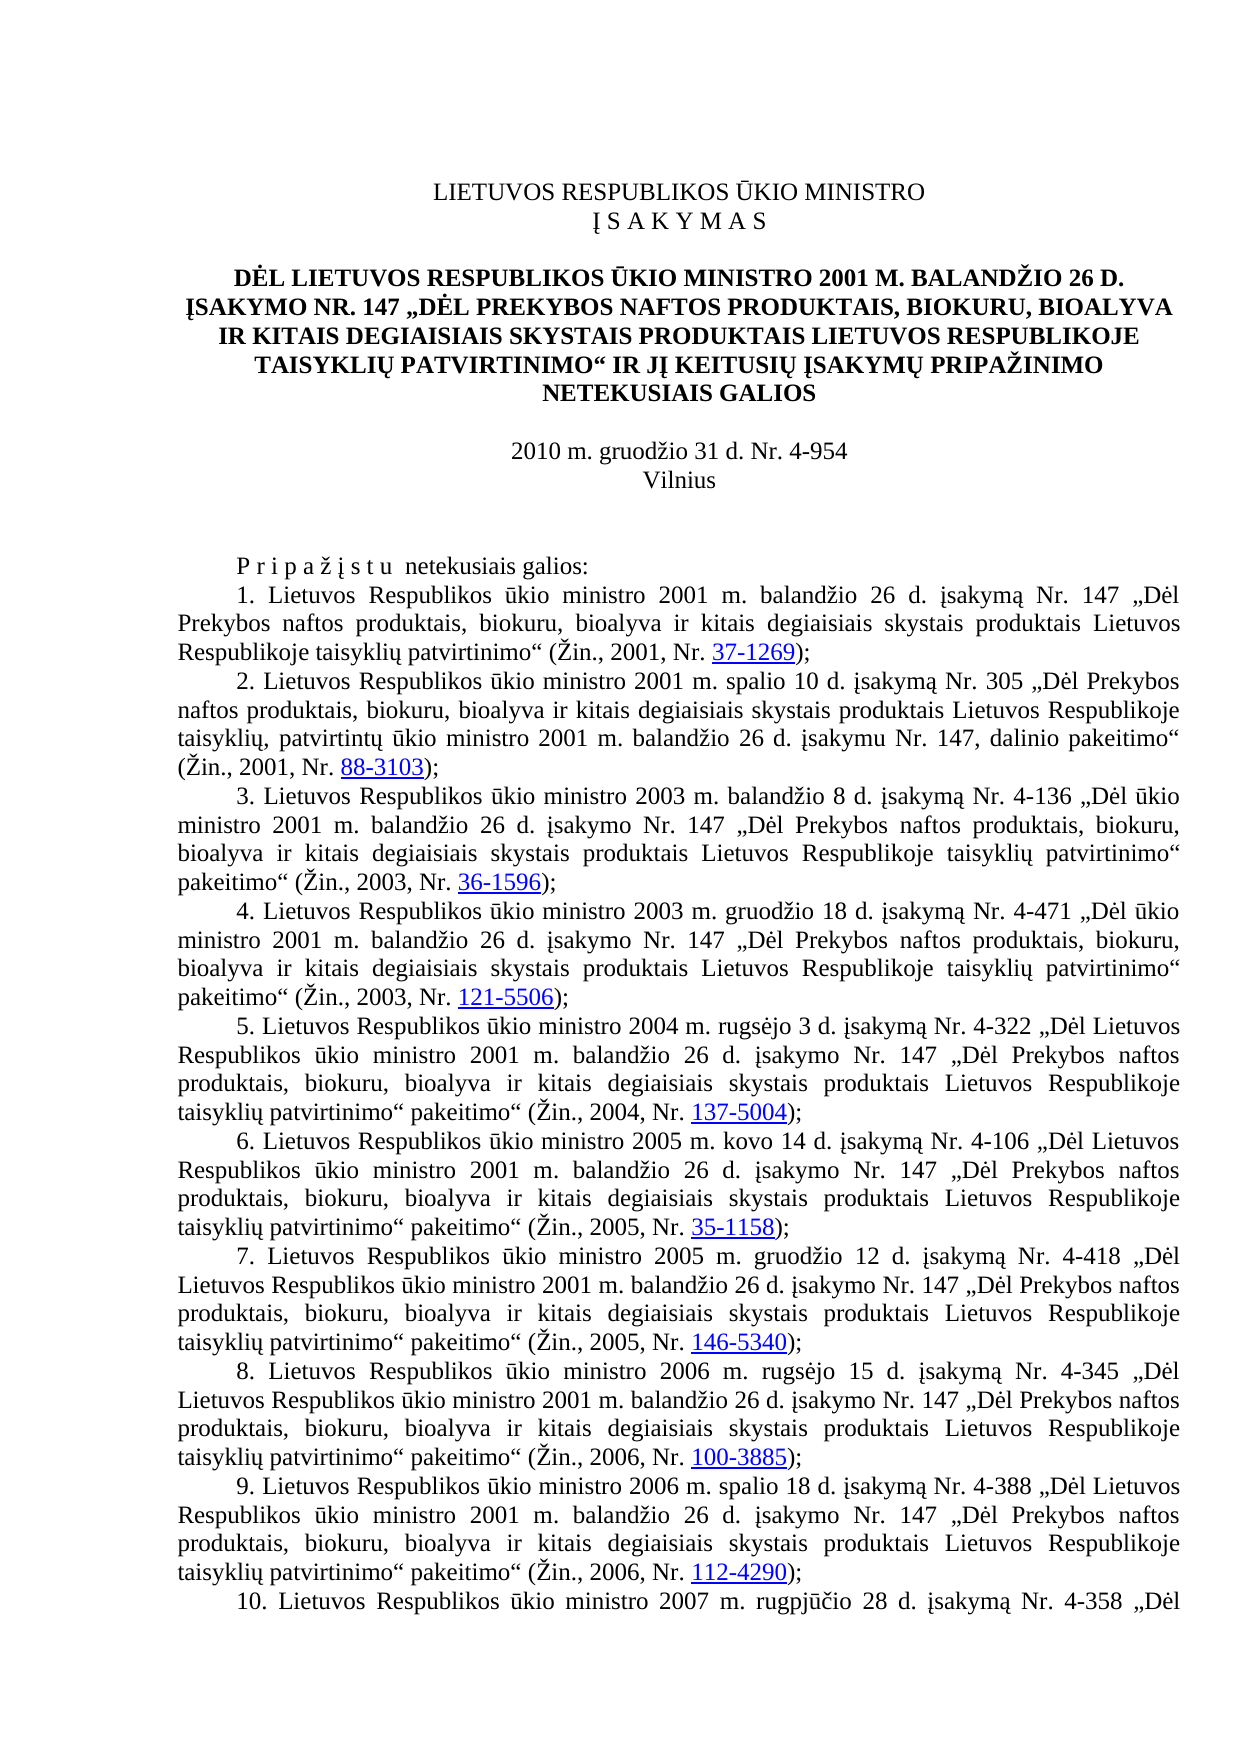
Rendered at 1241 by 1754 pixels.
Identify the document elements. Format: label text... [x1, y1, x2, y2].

text ĮSAKYMAS [177, 206, 1181, 235]
text LIETUVOS RESPUBLIKOS ŪKIO MINISTRO [177, 177, 1181, 206]
text 10. Lietuvos Respublikos ūkio ministro 2007 m. rugpjūčio 28 d. įsakymą Nr. 4-358 „Dėl [177, 1586, 1181, 1615]
text 7. Lietuvos Respublikos ūkio ministro 2005 m. gruodžio 12 d. įsakymą Nr. 4-418 „Dėl Lietuvos Respublikos ūkio ministro 2001 m. balandžio 26 d. įsakymo Nr. 147 „Dėl Prekybos naftos produktais, biokuru, bioalyva ir kitais degiaisiais skystais produktais Lietuvos Respublikoje taisyklių patvirtinimo“ pakeitimo“ (Žin., 2005, Nr. 146-5340); [177, 1241, 1181, 1356]
text DĖL LIETUVOS RESPUBLIKOS ŪKIO MINISTRO 2001 M. BALANDŽIO 26 D. ĮSAKYMO Nr. 147 „DĖL PREKYBOS NAFTOS PRODUKTAIS, BIOKURU, BIOALYVA IR KITAIS DEGIAISIAIS SKYSTAIS PRODUKTAIS LIETUVOS RESPUBLIKOJE TAISYKLIŲ PATVIRTINIMO“ IR JĮ KEITUSIŲ ĮSAKYMŲ PRIPAŽINIMO NETEKUSIAIS GALIOS [177, 263, 1181, 407]
text 3. Lietuvos Respublikos ūkio ministro 2003 m. balandžio 8 d. įsakymą Nr. 4-136 „Dėl ūkio ministro 2001 m. balandžio 26 d. įsakymo Nr. 147 „Dėl Prekybos naftos produktais, biokuru, bioalyva ir kitais degiaisiais skystais produktais Lietuvos Respublikoje taisyklių patvirtinimo“ pakeitimo“ (Žin., 2003, Nr. 36-1596); [177, 781, 1181, 896]
text Vilnius [177, 465, 1181, 493]
text 9. Lietuvos Respublikos ūkio ministro 2006 m. spalio 18 d. įsakymą Nr. 4-388 „Dėl Lietuvos Respublikos ūkio ministro 2001 m. balandžio 26 d. įsakymo Nr. 147 „Dėl Prekybos naftos produktais, biokuru, bioalyva ir kitais degiaisiais skystais produktais Lietuvos Respublikoje taisyklių patvirtinimo“ pakeitimo“ (Žin., 2006, Nr. 112-4290); [177, 1471, 1181, 1586]
text 8. Lietuvos Respublikos ūkio ministro 2006 m. rugsėjo 15 d. įsakymą Nr. 4-345 „Dėl Lietuvos Respublikos ūkio ministro 2001 m. balandžio 26 d. įsakymo Nr. 147 „Dėl Prekybos naftos produktais, biokuru, bioalyva ir kitais degiaisiais skystais produktais Lietuvos Respublikoje taisyklių patvirtinimo“ pakeitimo“ (Žin., 2006, Nr. 100-3885); [177, 1356, 1181, 1471]
text 4. Lietuvos Respublikos ūkio ministro 2003 m. gruodžio 18 d. įsakymą Nr. 4-471 „Dėl ūkio ministro 2001 m. balandžio 26 d. įsakymo Nr. 147 „Dėl Prekybos naftos produktais, biokuru, bioalyva ir kitais degiaisiais skystais produktais Lietuvos Respublikoje taisyklių patvirtinimo“ pakeitimo“ (Žin., 2003, Nr. 121-5506); [177, 896, 1181, 1011]
text 2. Lietuvos Respublikos ūkio ministro 2001 m. spalio 10 d. įsakymą Nr. 305 „Dėl Prekybos naftos produktais, biokuru, bioalyva ir kitais degiaisiais skystais produktais Lietuvos Respublikoje taisyklių, patvirtintų ūkio ministro 2001 m. balandžio 26 d. įsakymu Nr. 147, dalinio pakeitimo“ (Žin., 2001, Nr. 88-3103); [177, 666, 1181, 781]
text Pripažįstu netekusiais galios: [177, 551, 1181, 580]
text 1. Lietuvos Respublikos ūkio ministro 2001 m. balandžio 26 d. įsakymą Nr. 147 „Dėl Prekybos naftos produktais, biokuru, bioalyva ir kitais degiaisiais skystais produktais Lietuvos Respublikoje taisyklių patvirtinimo“ (Žin., 2001, Nr. 37-1269); [177, 580, 1181, 666]
text 6. Lietuvos Respublikos ūkio ministro 2005 m. kovo 14 d. įsakymą Nr. 4-106 „Dėl Lietuvos Respublikos ūkio ministro 2001 m. balandžio 26 d. įsakymo Nr. 147 „Dėl Prekybos naftos produktais, biokuru, bioalyva ir kitais degiaisiais skystais produktais Lietuvos Respublikoje taisyklių patvirtinimo“ pakeitimo“ (Žin., 2005, Nr. 35-1158); [177, 1126, 1181, 1241]
text 2010 m. gruodžio 31 d. Nr. 4-954 [177, 436, 1181, 465]
text 5. Lietuvos Respublikos ūkio ministro 2004 m. rugsėjo 3 d. įsakymą Nr. 4-322 „Dėl Lietuvos Respublikos ūkio ministro 2001 m. balandžio 26 d. įsakymo Nr. 147 „Dėl Prekybos naftos produktais, biokuru, bioalyva ir kitais degiaisiais skystais produktais Lietuvos Respublikoje taisyklių patvirtinimo“ pakeitimo“ (Žin., 2004, Nr. 137-5004); [177, 1011, 1181, 1126]
